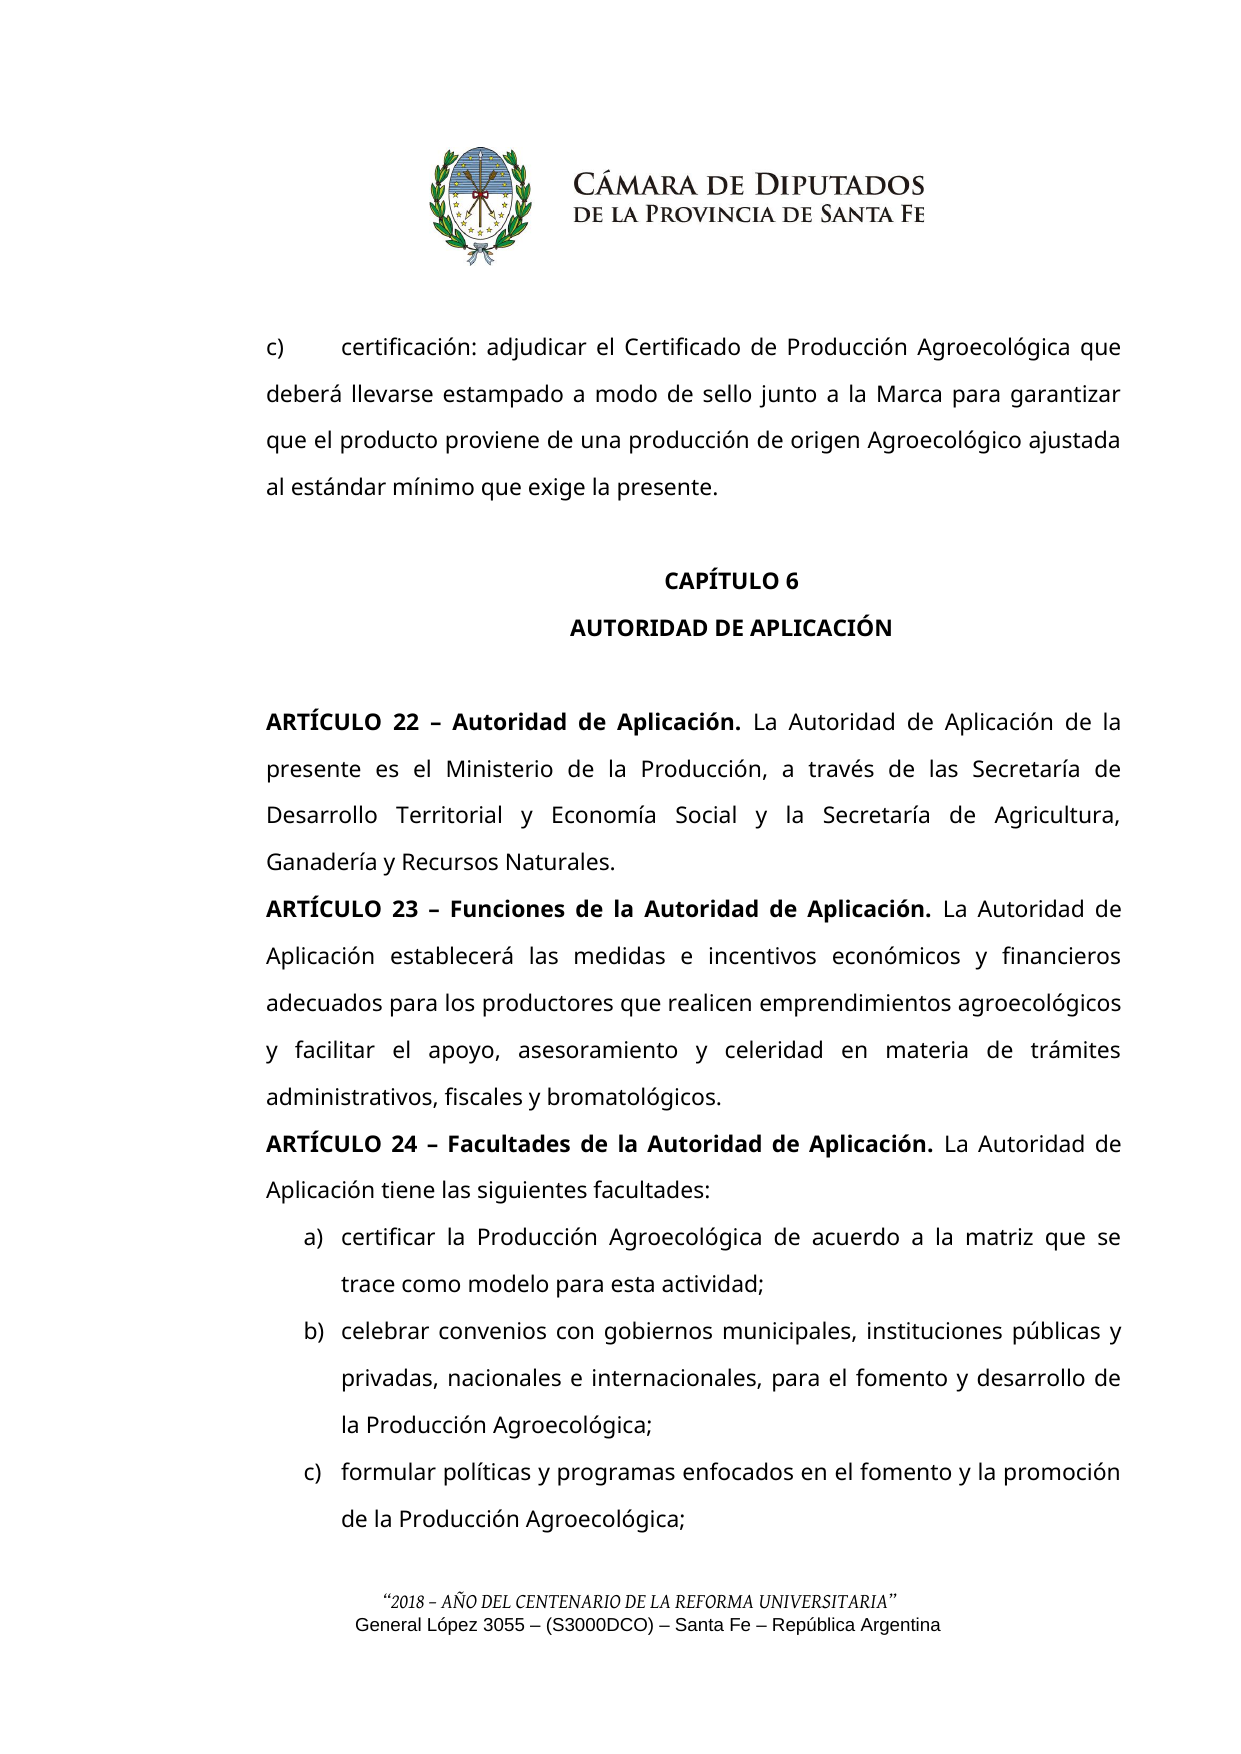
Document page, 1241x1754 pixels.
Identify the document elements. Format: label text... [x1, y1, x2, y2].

text ARTÍCULO 23 – Funciones de la Autoridad de Aplicación. La Autoridad de Aplicación establecerá las medidas e incentivos económicos y financieros adecuados para los productores que realicen emprendimientos agroecológicos y facilitar el apoyo, asesoramiento y celeridad en materia de trámites administrativos, fiscales y bromatológicos. [266, 893, 1122, 1112]
list formular políticas y programas enfocados en el fomento y la promoción de la Producción Agroecológica; [303, 1456, 1122, 1534]
text CAPÍTULO 6 [341, 565, 1122, 596]
text AUTORIDAD DE APLICACIÓN [341, 612, 1122, 643]
list certificar la Producción Agroecológica de acuerdo a la matriz que se trace como modelo para esta actividad; [303, 1221, 1122, 1299]
text ARTÍCULO 22 – Autoridad de Aplicación. La Autoridad de Aplicación de la presente es el Ministerio de la Producción, a través de las Secretaría de Desarrollo Territorial y Economía Social y la Secretaría de Agricultura, Ganadería y Recursos Naturales. [266, 706, 1122, 878]
picture [429, 147, 925, 270]
list celebrar convenios con gobiernos municipales, instituciones públicas y privadas, nacionales e internacionales, para el fomento y desarrollo de la Producción Agroecológica; [303, 1315, 1122, 1440]
list certificación: adjudicar el Certificado de Producción Agroecológica que deberá llevarse estampado a modo de sello junto a la Marca para garantizar que el producto proviene de una producción de origen Agroecológico ajustada al estándar mínimo que exige la presente. [266, 331, 1122, 503]
text ARTÍCULO 24 – Facultades de la Autoridad de Aplicación. La Autoridad de Aplicación tiene las siguientes facultades: [266, 1128, 1122, 1206]
